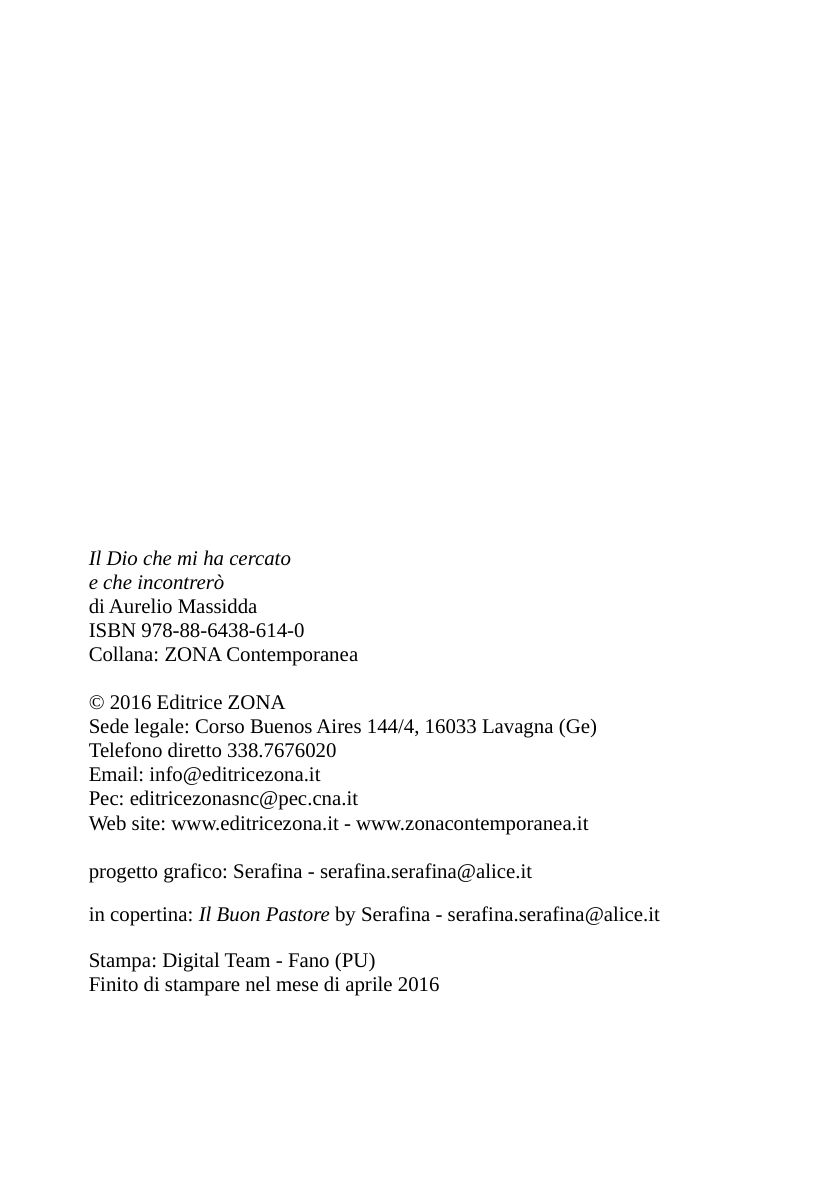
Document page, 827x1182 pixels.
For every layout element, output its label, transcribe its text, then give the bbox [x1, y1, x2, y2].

text progetto grafico: Serafina - serafina.serafina@alice.it in copertina: Il Buon Pastore by Serafina - serafina.serafina@alice.it [88, 858, 738, 926]
text ISBN 978-88-6438-614-0 [88, 618, 738, 642]
text Stampa: Digital Team - Fano (PU) [88, 926, 738, 972]
text Web site: www.editricezona.it - www.zonacontemporanea.it [88, 810, 738, 834]
text Collana: ZONA Contemporanea [88, 642, 738, 666]
text © 2016 Editrice ZONA [88, 690, 738, 714]
text Sede legale: Corso Buenos Aires 144/4, 16033 Lavagna (Ge) [88, 714, 738, 738]
text Email: info@editricezona.it [88, 762, 738, 786]
text di Aurelio Massidda [88, 594, 738, 618]
text Il Dio che mi ha cercato [88, 546, 738, 570]
text e che incontrerò [88, 570, 738, 594]
text Finito di stampare nel mese di aprile 2016 [88, 972, 738, 996]
text Pec: editricezonasnc@pec.cna.it [88, 786, 738, 810]
text Telefono diretto 338.7676020 [88, 738, 738, 762]
